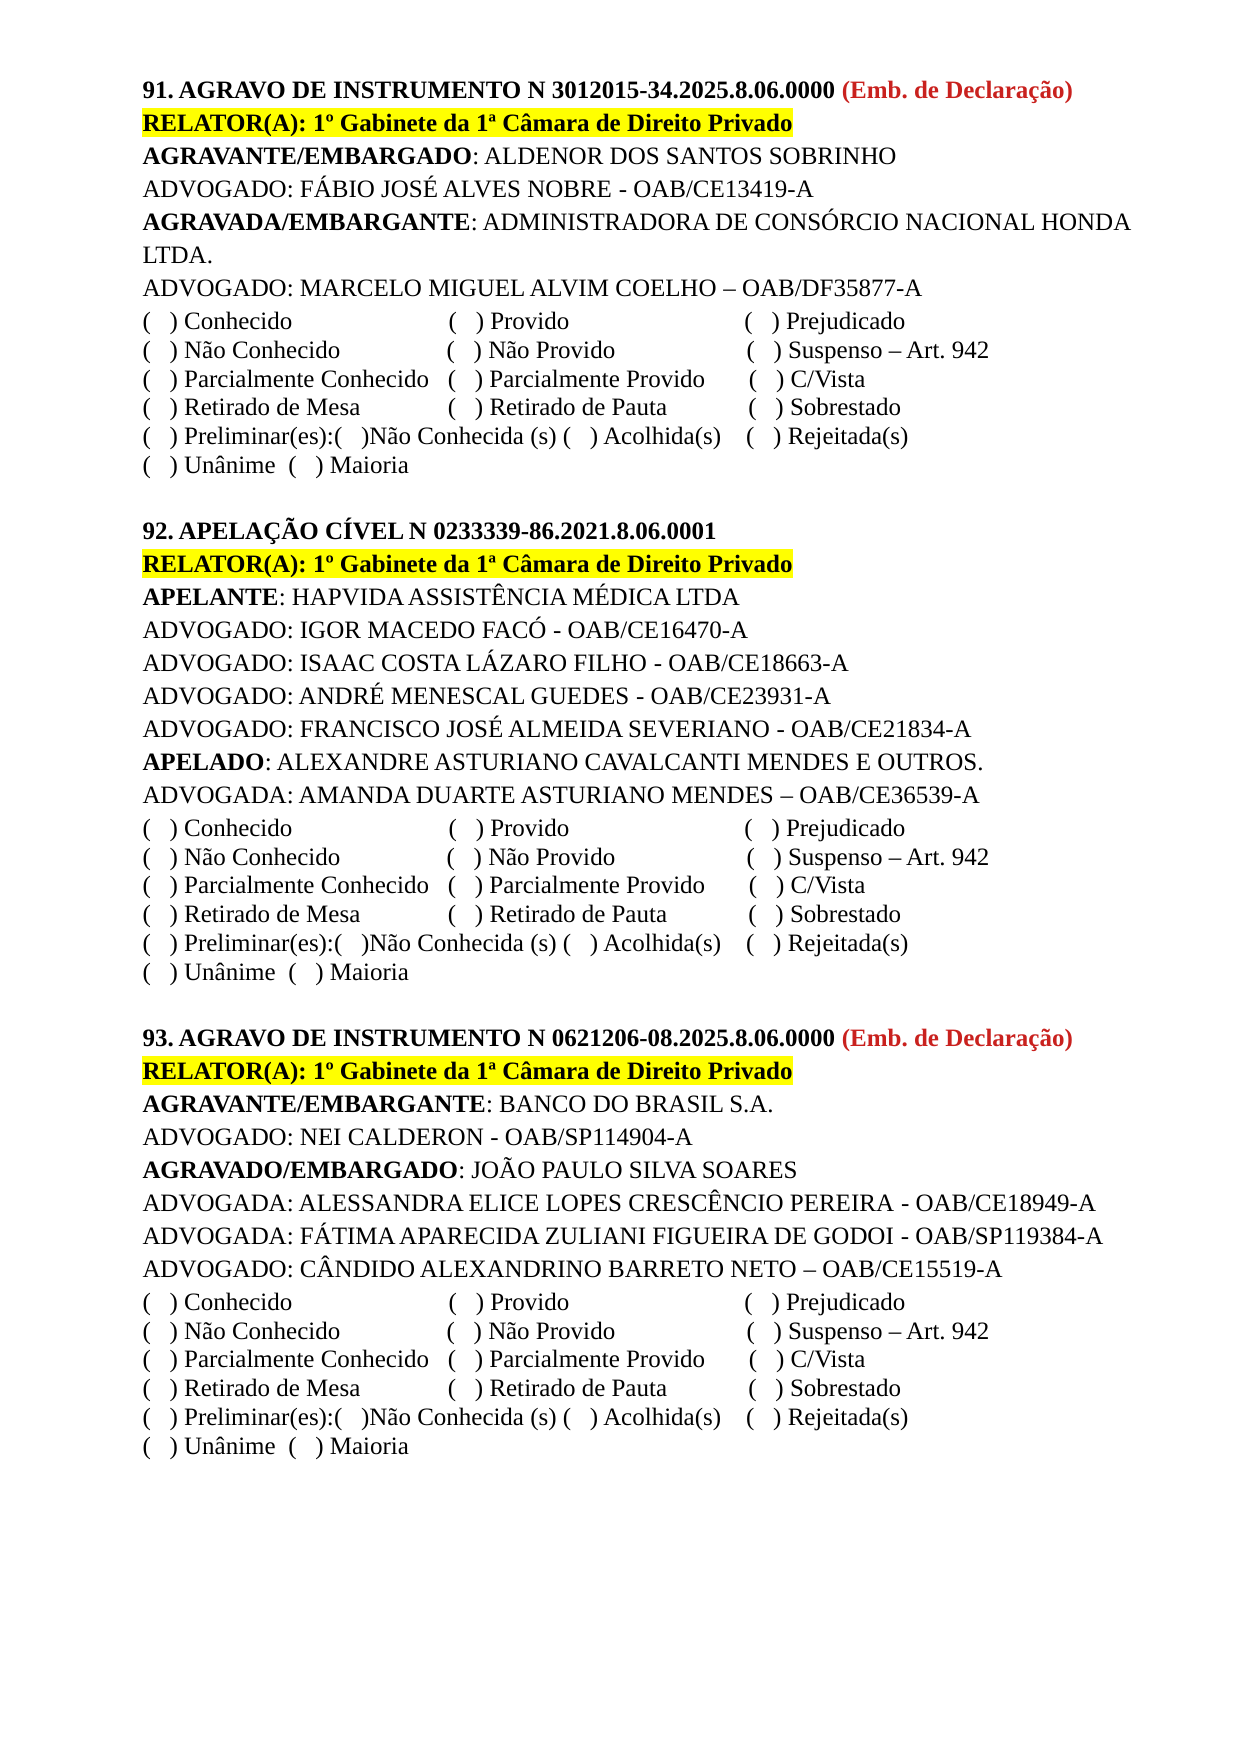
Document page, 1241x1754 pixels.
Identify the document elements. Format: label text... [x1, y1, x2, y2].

text 91. AGRAVO DE INSTRUMENTO N 3012015-34.2025.8.06.0000 (Emb. de Declaração) RELATOR(A): 1º Gabinete da 1ª Câmara de Direito Privado AGRAVANTE/EMBARGADO: ALDENOR DOS SANTOS SOBRINHO ADVOGADO: FÁBIO JOSÉ ALVES NOBRE - OAB/CE13419-A AGRAVADA/EMBARGANTE: ADMINISTRADORA DE CONSÓRCIO NACIONAL HONDA LTDA. ADVOGADO: MARCELO MIGUEL ALVIM COELHO – OAB/DF35877-A [142, 75, 1141, 302]
text ( ) Retirado de Mesa ( ) Retirado de Pauta ( ) Sobrestado [142, 899, 1158, 928]
text ( ) Conhecido ( ) Provido ( ) Prejudicado [142, 1287, 1141, 1316]
text ( ) Parcialmente Conhecido ( ) Parcialmente Provido ( ) C/Vista [142, 871, 1158, 899]
text ( ) Unânime ( ) Maioria 93. AGRAVO DE INSTRUMENTO N 0621206-08.2025.8.06.0000 (Emb. de Declaração) RELATOR(A): 1º Gabinete da 1ª Câmara de Direito Privado AGRAVANTE/EMBARGANTE: BANCO DO BRASIL S.A. ADVOGADO: NEI CALDERON - OAB/SP114904-A AGRAVADO/EMBARGADO: JOÃO PAULO SILVA SOARES ADVOGADA: ALESSANDRA ELICE LOPES CRESCÊNCIO PEREIRA - OAB/CE18949-A ADVOGADA: FÁTIMA APARECIDA ZULIANI FIGUEIRA DE GODOI - OAB/SP119384-A ADVOGADO: CÂNDIDO ALEXANDRINO BARRETO NETO – OAB/CE15519-A [142, 957, 1141, 1283]
text ( ) Não Conhecido ( ) Não Provido ( ) Suspenso – Art. 942 [142, 842, 1158, 871]
text ( ) Parcialmente Conhecido ( ) Parcialmente Provido ( ) C/Vista [142, 1344, 1158, 1373]
text ( ) Preliminar(es):( )Não Conhecida (s) ( ) Acolhida(s) ( ) Rejeitada(s) [142, 421, 1158, 450]
text ( ) Não Conhecido ( ) Não Provido ( ) Suspenso – Art. 942 [142, 1316, 1158, 1344]
text ( ) Retirado de Mesa ( ) Retirado de Pauta ( ) Sobrestado [142, 1373, 1158, 1402]
text ( ) Unânime ( ) Maioria [142, 1431, 1141, 1526]
text ( ) Parcialmente Conhecido ( ) Parcialmente Provido ( ) C/Vista [142, 364, 1158, 392]
text ( ) Conhecido ( ) Provido ( ) Prejudicado [142, 813, 1141, 842]
text ( ) Unânime ( ) Maioria 92. APELAÇÃO CÍVEL N 0233339-86.2021.8.06.0001 RELATOR(A): 1º Gabinete da 1ª Câmara de Direito Privado APELANTE: HAPVIDA ASSISTÊNCIA MÉDICA LTDA ADVOGADO: IGOR MACEDO FACÓ - OAB/CE16470-A ADVOGADO: ISAAC COSTA LÁZARO FILHO - OAB/CE18663-A ADVOGADO: ANDRÉ MENESCAL GUEDES - OAB/CE23931-A ADVOGADO: FRANCISCO JOSÉ ALMEIDA SEVERIANO - OAB/CE21834-A APELADO: ALEXANDRE ASTURIANO CAVALCANTI MENDES E OUTROS. ADVOGADA: AMANDA DUARTE ASTURIANO MENDES – OAB/CE36539-A [142, 450, 1141, 809]
text ( ) Preliminar(es):( )Não Conhecida (s) ( ) Acolhida(s) ( ) Rejeitada(s) [142, 1402, 1158, 1431]
text ( ) Não Conhecido ( ) Não Provido ( ) Suspenso – Art. 942 [142, 335, 1158, 364]
text ( ) Preliminar(es):( )Não Conhecida (s) ( ) Acolhida(s) ( ) Rejeitada(s) [142, 928, 1158, 957]
text ( ) Conhecido ( ) Provido ( ) Prejudicado [142, 306, 1141, 335]
text ( ) Retirado de Mesa ( ) Retirado de Pauta ( ) Sobrestado [142, 392, 1158, 421]
